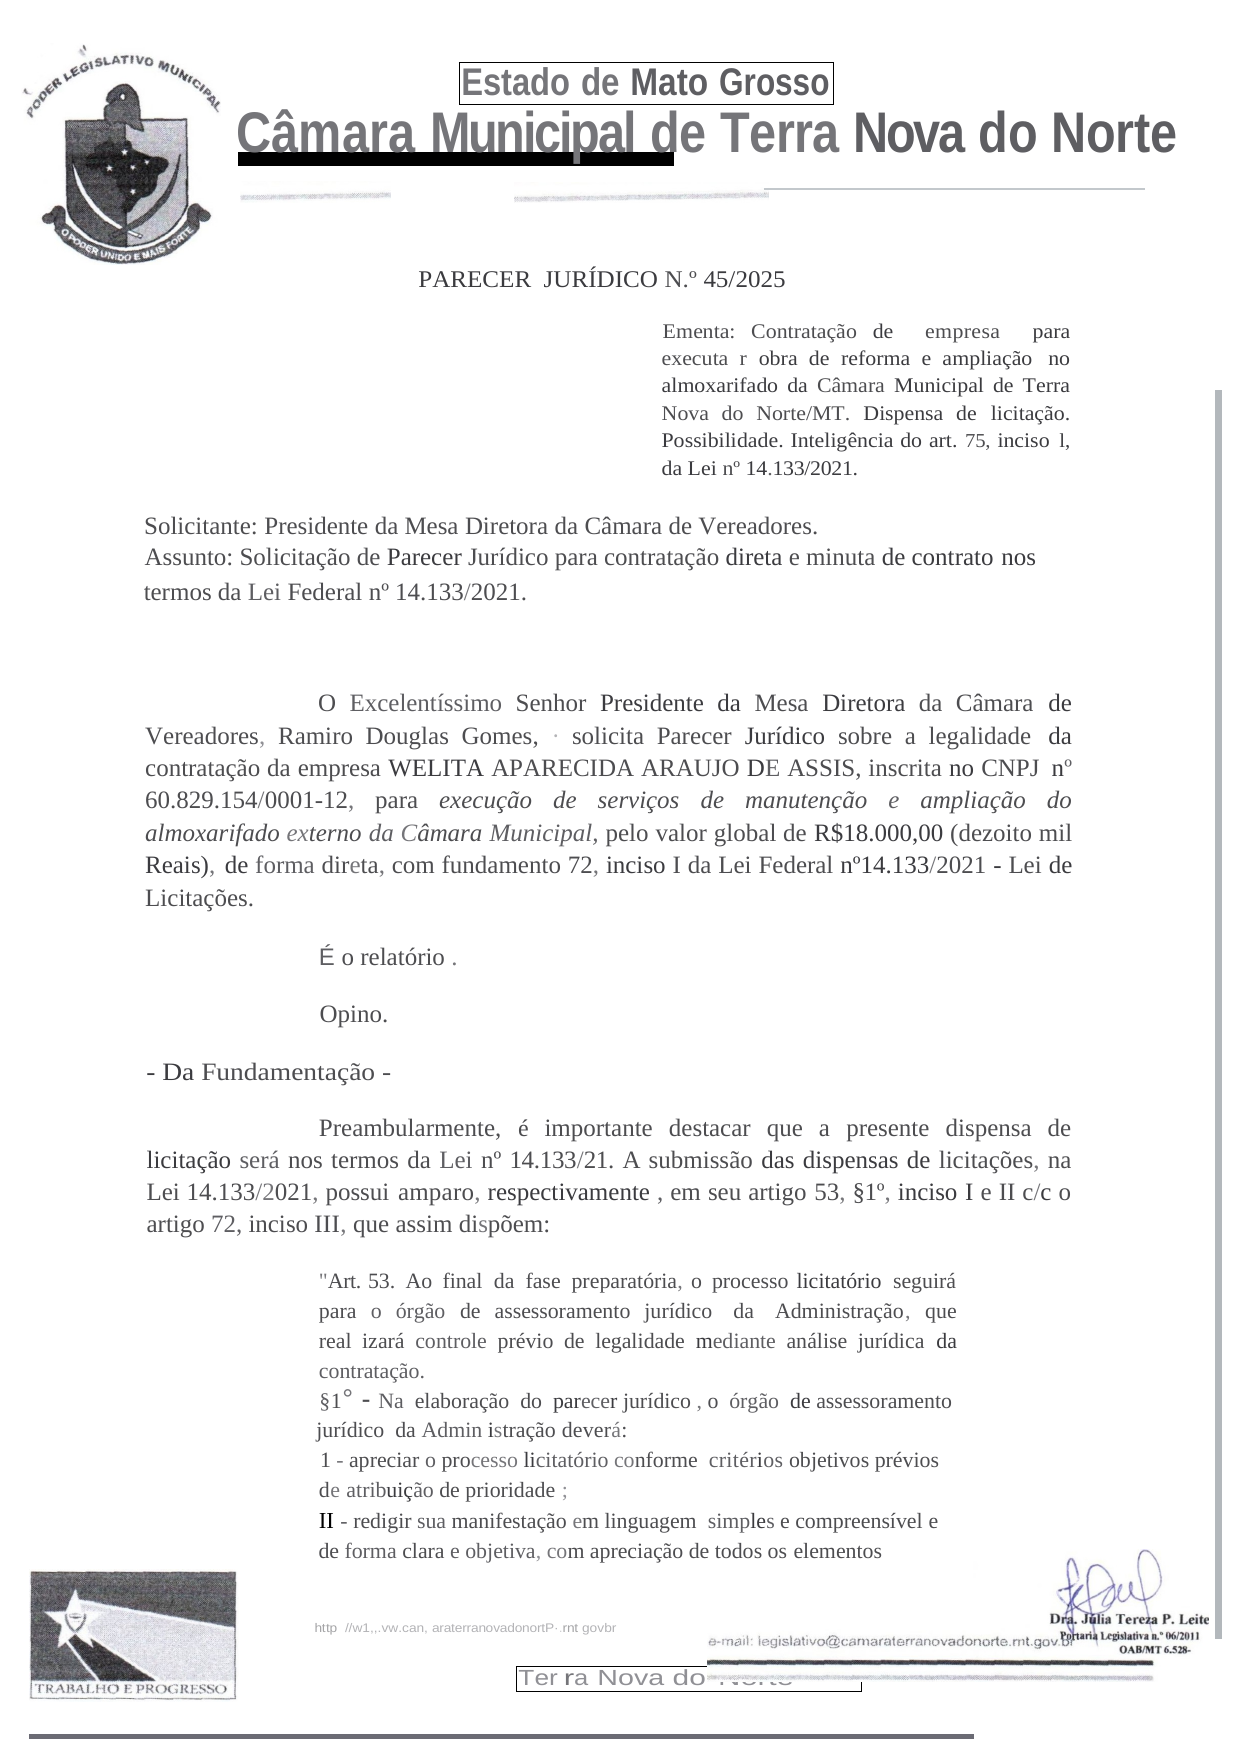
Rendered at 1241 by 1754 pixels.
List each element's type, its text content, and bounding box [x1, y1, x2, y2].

subtitle Solicitante: Presidente da Mesa Diretora da Câmara de Vereadores. [144, 511, 1215, 540]
picture [240, 181, 391, 203]
text Assunto: Solicitação de Parecer Jurídico para contratação direta e minuta de contrato nos termos da Lei Federal nº 14.133/2021. [143, 542, 1103, 605]
picture [707, 1635, 1209, 1682]
picture [29, 1569, 239, 1702]
text §1° - Na elaboração do parecer jurídico , o órgão de assessoramento [316, 1388, 1215, 1414]
text É o relatório . Opino. [319, 942, 517, 1028]
text jurídico da Admin istração deverá: [316, 1417, 1215, 1442]
picture [21, 43, 221, 265]
picture [707, 1549, 1209, 1620]
text Ementa: Contratação de empresa para executa r obra de reforma e ampliação no almoxarifado da Câmara Municipal de Terra Nova do Norte/MT. Dispensa de licitação. Possibilidade. Inteligência do art. 75, inciso l, da Lei nº 14.133/2021. [661, 318, 1070, 479]
text PARECER JURÍDICO N.º 45/2025 [418, 265, 1236, 292]
list - redigir sua manifestação em linguagem simples e compreensível e de forma clara e objetiva, com apreciação de todos os elementos [318, 1507, 957, 1563]
text O Excelentíssimo Senhor Presidente da Mesa Diretora da Câmara de Vereadores, Ramiro Douglas Gomes, · solicita Parecer Jurídico sobre a legalidade da contratação da empresa WELITA APARECIDA ARAUJO DE ASSIS, inscrita no CNPJ nº 60.829.154/0001-12, para execução de serviços de manutenção e ampliação do almoxarifado externo da Câmara Municipal, pelo valor global de R$18.000,00 (dezoito mil Reais), de forma direta, com fundamento 72, inciso I da Lei Federal nº14.133/2021 - Lei de Licitações. [145, 688, 1072, 912]
text - Da Fundamentação - [146, 1057, 1215, 1086]
text 1 - apreciar o processo licitatório conforme critérios objetivos prévios de atribuição de prioridade ; [319, 1447, 957, 1502]
text http //w1,,.vw.can, araterranovadonortP·.rnt govbr [314, 1620, 1215, 1635]
text [1222, 1057, 1236, 1086]
picture [514, 182, 769, 203]
text "Art. 53. Ao final da fase preparatória, o processo licitatório seguirá para o órgão de assessoramento jurídico da Administração, que real izará controle prévio de legalidade mediante análise jurídica da contratação. [319, 1268, 957, 1383]
text Câmara Municipal de Terra Nova do Norte [236, 104, 1236, 164]
text Preambularmente, é importante destacar que a presente dispensa de licitação será nos termos da Lei nº 14.133/21. A submissão das dispensas de licitações, na Lei 14.133/2021, possui amparo, respectivamente , em seu artigo 53, §1º, inciso I e II c/c o artigo 72, inciso III, que assim dispõem: [146, 1113, 1072, 1238]
